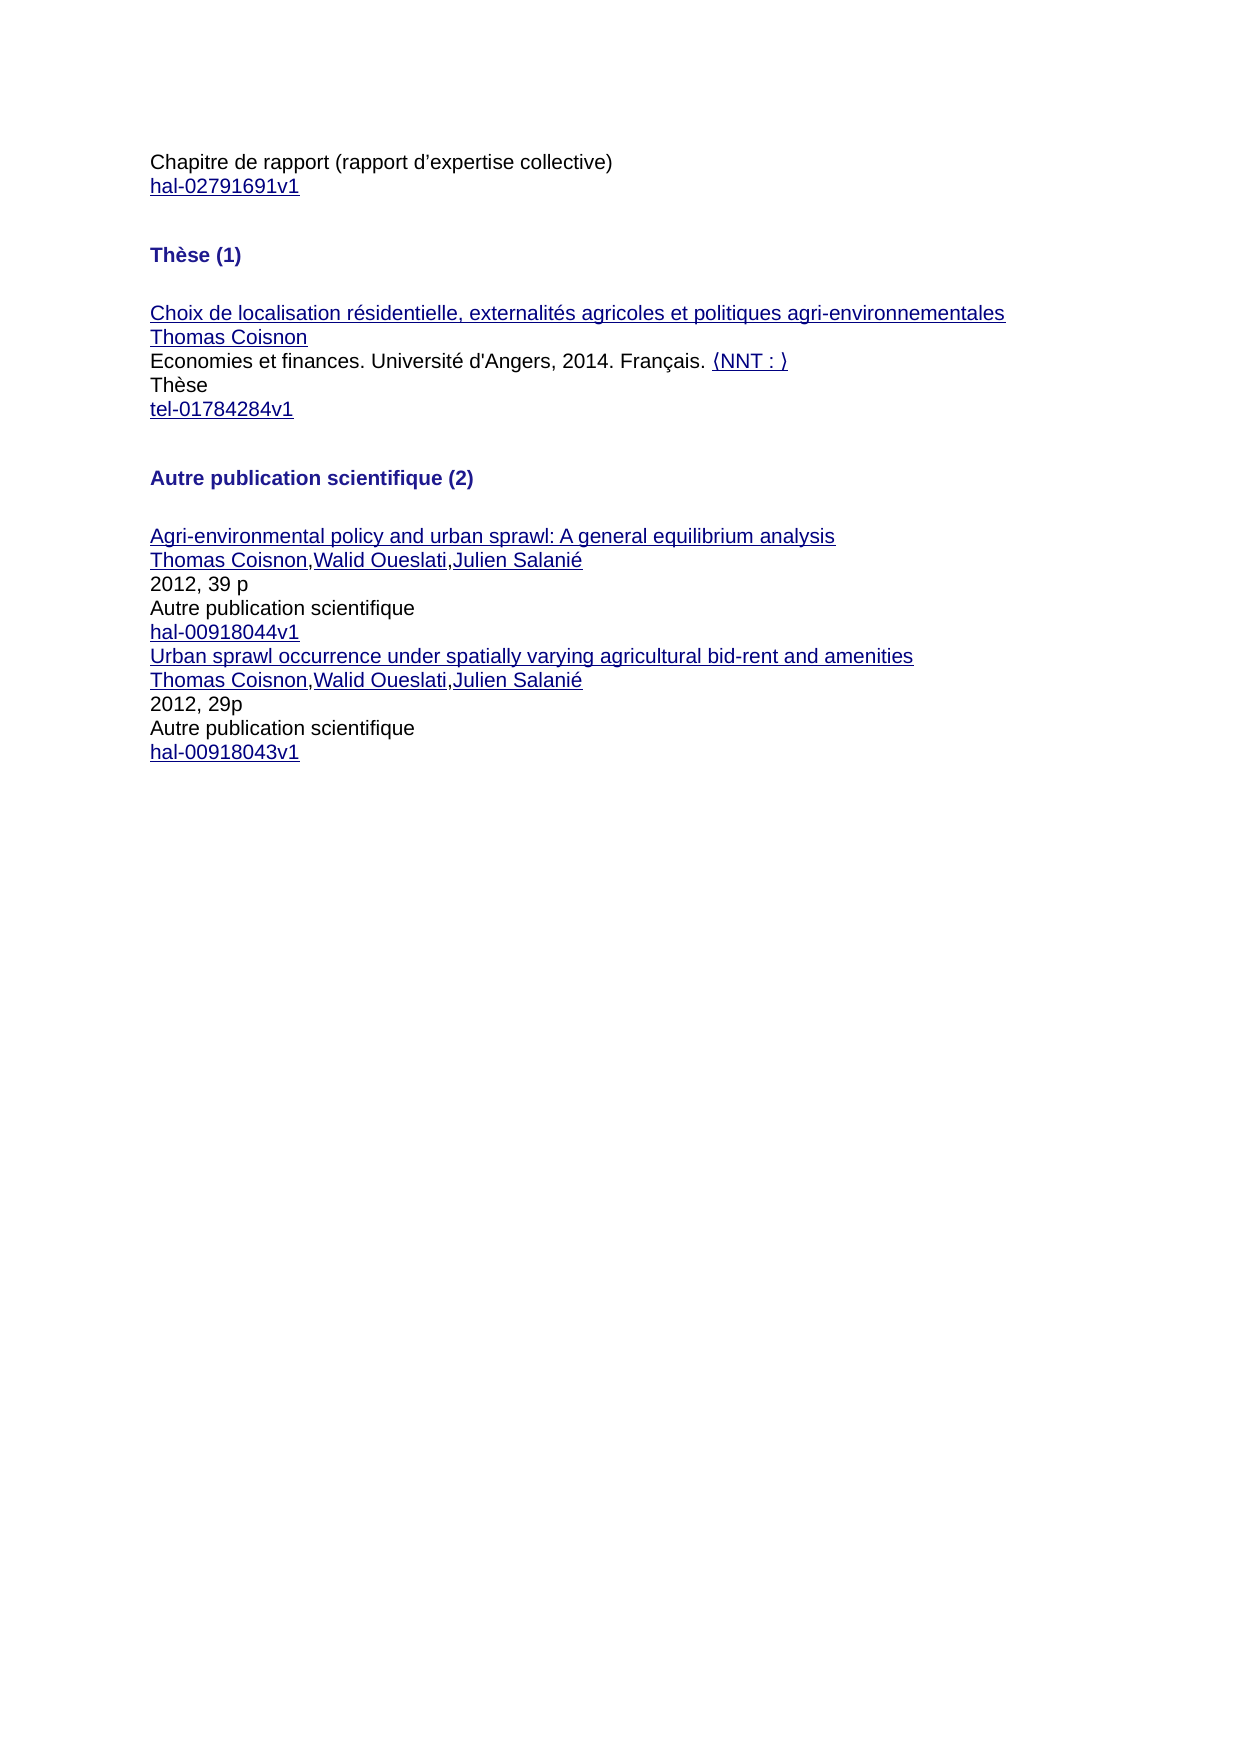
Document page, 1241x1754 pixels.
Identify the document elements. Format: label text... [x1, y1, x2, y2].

table_header Agri-environmental policy and urban sprawl: A general equilibrium analysis Thomas Coisnon,Walid Oueslati,Julien Salanié 2012, 39 p Autre publication scientifique hal-00918044v1 [150, 524, 1090, 644]
table_header Chapitre de rapport (rapport d’expertise collective) hal-02791691v1 [150, 150, 1090, 198]
subtitle Thèse (1) [150, 243, 1090, 267]
table_cell Urban sprawl occurrence under spatially varying agricultural bid-rent and amenities Thomas Coisnon,Walid Oueslati,Julien Salanié 2012, 29p Autre publication scientifique hal-00918043v1 [150, 644, 1090, 763]
subtitle Autre publication scientifique (2) [150, 466, 1090, 489]
table_header Choix de localisation résidentielle, externalités agricoles et politiques agri-environnementales Thomas Coisnon Economies et finances. Université d'Angers, 2014. Français. ⟨NNT : ⟩ Thèse tel-01784284v1 [150, 301, 1090, 421]
